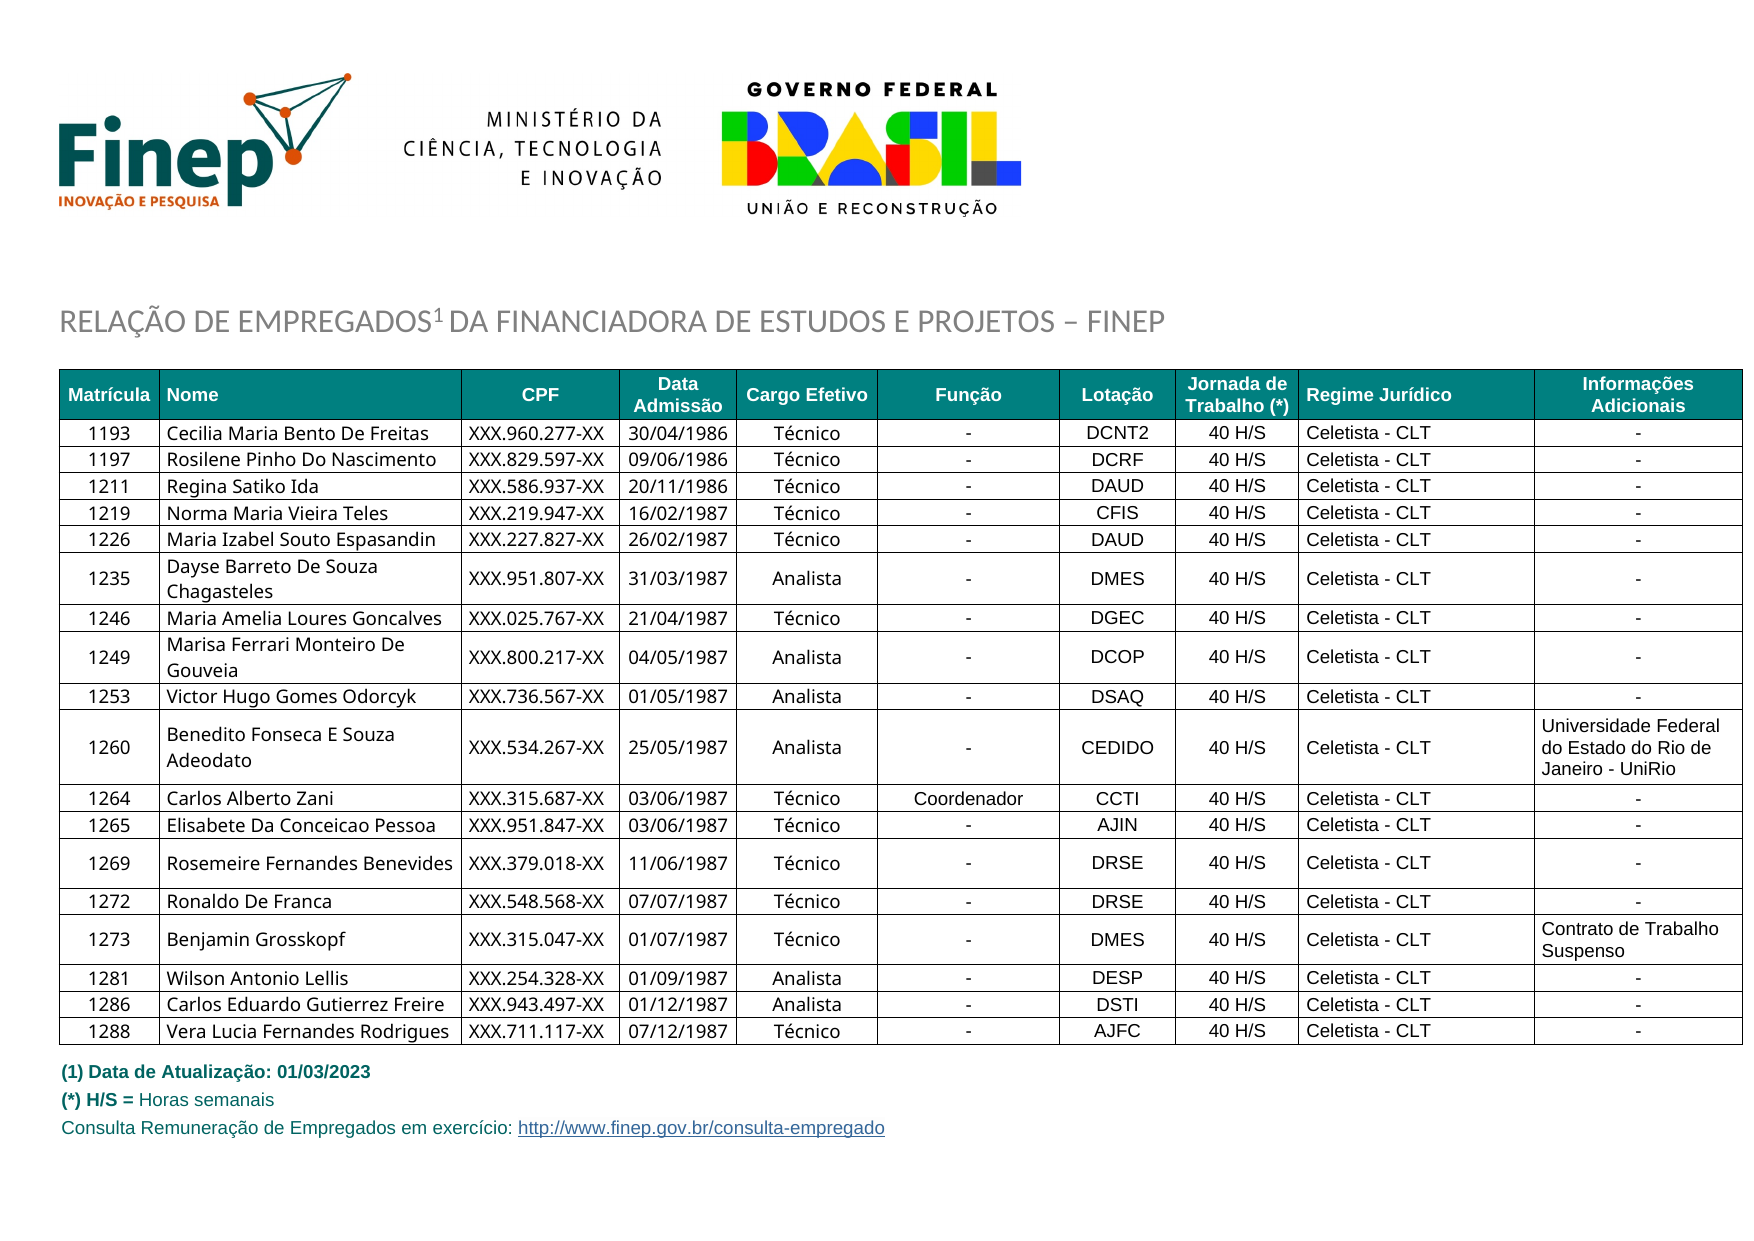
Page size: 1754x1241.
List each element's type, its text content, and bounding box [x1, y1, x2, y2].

table_cell DCRF [1060, 447, 1175, 472]
table_cell XXX.534.267-XX [462, 710, 619, 784]
table_cell 26/02/1987 [620, 526, 736, 552]
table_cell - [1535, 889, 1742, 914]
table_cell Celetista - CLT [1299, 839, 1534, 887]
table_cell 1269 [60, 839, 159, 887]
table_cell 30/04/1986 [620, 420, 736, 446]
table_cell Celetista - CLT [1299, 526, 1534, 552]
table_cell - [878, 915, 1059, 964]
table_cell XXX.711.117-XX [462, 1018, 619, 1044]
table_cell 01/05/1987 [620, 684, 736, 709]
table_cell 40 H/S [1176, 812, 1298, 837]
table_cell XXX.951.807-XX [462, 553, 619, 604]
table_cell Celetista - CLT [1299, 915, 1534, 964]
table_cell Dayse Barreto De Souza Chagasteles [160, 553, 461, 604]
table_cell Rosilene Pinho Do Nascimento [160, 447, 461, 472]
table_cell Técnico [737, 889, 877, 914]
table_header Lotação [1060, 370, 1175, 419]
table_cell 03/06/1987 [620, 785, 736, 811]
table_cell XXX.379.018-XX [462, 839, 619, 887]
table_cell Analista [737, 684, 877, 709]
table_header Nome [160, 370, 461, 419]
table_cell - [878, 889, 1059, 914]
table_header Matrícula [60, 370, 159, 419]
table_cell 40 H/S [1176, 447, 1298, 472]
table_cell DMES [1060, 553, 1175, 604]
table_cell Carlos Alberto Zani [160, 785, 461, 811]
table_header Regime Jurídico [1299, 370, 1534, 419]
table_cell CFIS [1060, 500, 1175, 525]
table_cell Celetista - CLT [1299, 812, 1534, 837]
table_cell Benjamin Grosskopf [160, 915, 461, 964]
table_cell DESP [1060, 965, 1175, 991]
table_cell 40 H/S [1176, 605, 1298, 631]
table_cell AJFC [1060, 1018, 1175, 1044]
table_cell Marisa Ferrari Monteiro De Gouveia [160, 632, 461, 683]
table_cell Contrato de Trabalho Suspenso [1535, 915, 1742, 964]
table_cell - [1535, 785, 1742, 811]
table_cell 40 H/S [1176, 420, 1298, 446]
table_cell 40 H/S [1176, 526, 1298, 552]
table_cell Regina Satiko Ida [160, 473, 461, 499]
table_cell Técnico [737, 605, 877, 631]
table_cell 1253 [60, 684, 159, 709]
table_cell Celetista - CLT [1299, 992, 1534, 1017]
table_cell 40 H/S [1176, 889, 1298, 914]
table_cell XXX.736.567-XX [462, 684, 619, 709]
table_cell Celetista - CLT [1299, 500, 1534, 525]
table_cell 40 H/S [1176, 915, 1298, 964]
table_cell Técnico [737, 473, 877, 499]
table_cell Celetista - CLT [1299, 684, 1534, 709]
table_cell 01/07/1987 [620, 915, 736, 964]
table_cell CCTI [1060, 785, 1175, 811]
table_cell - [1535, 553, 1742, 604]
table_cell Vera Lucia Fernandes Rodrigues [160, 1018, 461, 1044]
table_cell 1265 [60, 812, 159, 837]
table_cell 31/03/1987 [620, 553, 736, 604]
table_cell Técnico [737, 785, 877, 811]
table_cell 1272 [60, 889, 159, 914]
table_cell XXX.800.217-XX [462, 632, 619, 683]
table_cell Celetista - CLT [1299, 553, 1534, 604]
table_cell 40 H/S [1176, 553, 1298, 604]
table_cell DCOP [1060, 632, 1175, 683]
table_cell - [878, 553, 1059, 604]
table_cell Celetista - CLT [1299, 965, 1534, 991]
table_cell XXX.025.767-XX [462, 605, 619, 631]
table_cell - [1535, 473, 1742, 499]
table_cell Celetista - CLT [1299, 605, 1534, 631]
table_cell Norma Maria Vieira Teles [160, 500, 461, 525]
table_cell Analista [737, 992, 877, 1017]
table_cell - [1535, 992, 1742, 1017]
table_cell Elisabete Da Conceicao Pessoa [160, 812, 461, 837]
table_cell XXX.315.687-XX [462, 785, 619, 811]
table_cell - [1535, 420, 1742, 446]
table_cell 04/05/1987 [620, 632, 736, 683]
table_cell Técnico [737, 420, 877, 446]
table_cell XXX.548.568-XX [462, 889, 619, 914]
table_cell XXX.219.947-XX [462, 500, 619, 525]
table_cell - [1535, 632, 1742, 683]
table_cell Analista [737, 965, 877, 991]
table_cell Técnico [737, 1018, 877, 1044]
table_cell XXX.960.277-XX [462, 420, 619, 446]
table_cell XXX.586.937-XX [462, 473, 619, 499]
table_cell 40 H/S [1176, 965, 1298, 991]
table_cell - [1535, 500, 1742, 525]
table_cell Celetista - CLT [1299, 785, 1534, 811]
table_cell Técnico [737, 915, 877, 964]
table_cell Maria Amelia Loures Goncalves [160, 605, 461, 631]
table_cell DSAQ [1060, 684, 1175, 709]
table_cell XXX.829.597-XX [462, 447, 619, 472]
table_cell Analista [737, 632, 877, 683]
table_header CPF [462, 370, 619, 419]
table_cell DCNT2 [1060, 420, 1175, 446]
table_cell 16/02/1987 [620, 500, 736, 525]
table_cell 40 H/S [1176, 785, 1298, 811]
table_cell Celetista - CLT [1299, 473, 1534, 499]
table_cell XXX.943.497-XX [462, 992, 619, 1017]
table_cell Celetista - CLT [1299, 447, 1534, 472]
table_cell Universidade Federal do Estado do Rio de Janeiro - UniRio [1535, 710, 1742, 784]
table_header Informações Adicionais [1535, 370, 1742, 419]
table_cell 1235 [60, 553, 159, 604]
table_cell - [878, 605, 1059, 631]
table_cell 40 H/S [1176, 992, 1298, 1017]
table_cell Técnico [737, 526, 877, 552]
table_cell Técnico [737, 839, 877, 887]
table_cell 01/12/1987 [620, 992, 736, 1017]
table_cell Ronaldo De Franca [160, 889, 461, 914]
table_cell Analista [737, 553, 877, 604]
table_cell Carlos Eduardo Gutierrez Freire [160, 992, 461, 1017]
table_cell 1264 [60, 785, 159, 811]
table_cell 40 H/S [1176, 632, 1298, 683]
table_cell - [1535, 839, 1742, 887]
table_header Função [878, 370, 1059, 419]
table_cell Celetista - CLT [1299, 632, 1534, 683]
table_cell XXX.315.047-XX [462, 915, 619, 964]
table_cell - [1535, 1018, 1742, 1044]
table_cell - [878, 632, 1059, 683]
table_cell 11/06/1987 [620, 839, 736, 887]
table_cell - [878, 420, 1059, 446]
table_cell CEDIDO [1060, 710, 1175, 784]
table_cell 09/06/1986 [620, 447, 736, 472]
table_cell 1219 [60, 500, 159, 525]
table_cell Benedito Fonseca E Souza Adeodato [160, 710, 461, 784]
table_cell Celetista - CLT [1299, 710, 1534, 784]
table_cell - [878, 526, 1059, 552]
table_cell 1193 [60, 420, 159, 446]
table_cell Wilson Antonio Lellis [160, 965, 461, 991]
table_cell XXX.951.847-XX [462, 812, 619, 837]
table_cell - [1535, 965, 1742, 991]
table_cell Celetista - CLT [1299, 889, 1534, 914]
table_cell - [878, 1018, 1059, 1044]
table_cell - [878, 710, 1059, 784]
table_cell Celetista - CLT [1299, 420, 1534, 446]
table_cell 25/05/1987 [620, 710, 736, 784]
table_cell 40 H/S [1176, 500, 1298, 525]
table_cell DAUD [1060, 526, 1175, 552]
table_cell Analista [737, 710, 877, 784]
table_cell XXX.227.827-XX [462, 526, 619, 552]
table_cell Cecilia Maria Bento De Freitas [160, 420, 461, 446]
table_cell 20/11/1986 [620, 473, 736, 499]
table_cell - [1535, 812, 1742, 837]
table_cell Técnico [737, 447, 877, 472]
table_cell Maria Izabel Souto Espasandin [160, 526, 461, 552]
table_cell 07/07/1987 [620, 889, 736, 914]
table_cell DRSE [1060, 839, 1175, 887]
table_cell XXX.254.328-XX [462, 965, 619, 991]
table_cell DRSE [1060, 889, 1175, 914]
table_cell 07/12/1987 [620, 1018, 736, 1044]
table_cell DGEC [1060, 605, 1175, 631]
table_cell DMES [1060, 915, 1175, 964]
table_cell DSTI [1060, 992, 1175, 1017]
table_cell Victor Hugo Gomes Odorcyk [160, 684, 461, 709]
table_cell Técnico [737, 500, 877, 525]
table_cell 1246 [60, 605, 159, 631]
table_cell - [878, 473, 1059, 499]
table_cell - [878, 447, 1059, 472]
table_header Jornada de Trabalho (*) [1176, 370, 1298, 419]
table_cell 1286 [60, 992, 159, 1017]
table_cell 40 H/S [1176, 839, 1298, 887]
table_cell Celetista - CLT [1299, 1018, 1534, 1044]
table_cell 1281 [60, 965, 159, 991]
table_cell - [1535, 526, 1742, 552]
table_cell 01/09/1987 [620, 965, 736, 991]
table_cell 21/04/1987 [620, 605, 736, 631]
table_cell - [878, 684, 1059, 709]
table_cell 1260 [60, 710, 159, 784]
table_cell - [1535, 447, 1742, 472]
table_cell - [1535, 684, 1742, 709]
table_cell 40 H/S [1176, 710, 1298, 784]
table_cell - [878, 839, 1059, 887]
table_cell 03/06/1987 [620, 812, 736, 837]
table_cell AJIN [1060, 812, 1175, 837]
table_cell 1197 [60, 447, 159, 472]
table_cell 40 H/S [1176, 473, 1298, 499]
table_header Cargo Efetivo [737, 370, 877, 419]
table_cell 1211 [60, 473, 159, 499]
table_cell - [878, 812, 1059, 837]
table_cell Coordenador [878, 785, 1059, 811]
table_cell - [878, 992, 1059, 1017]
table_cell Técnico [737, 812, 877, 837]
table_cell Rosemeire Fernandes Benevides [160, 839, 461, 887]
table_cell 40 H/S [1176, 1018, 1298, 1044]
table_cell DAUD [1060, 473, 1175, 499]
table_cell 1273 [60, 915, 159, 964]
table_cell 1226 [60, 526, 159, 552]
table_cell 40 H/S [1176, 684, 1298, 709]
table_cell 1249 [60, 632, 159, 683]
table_cell - [878, 500, 1059, 525]
table_cell 1288 [60, 1018, 159, 1044]
table_header Data Admissão [620, 370, 736, 419]
table_cell - [1535, 605, 1742, 631]
table_cell - [878, 965, 1059, 991]
